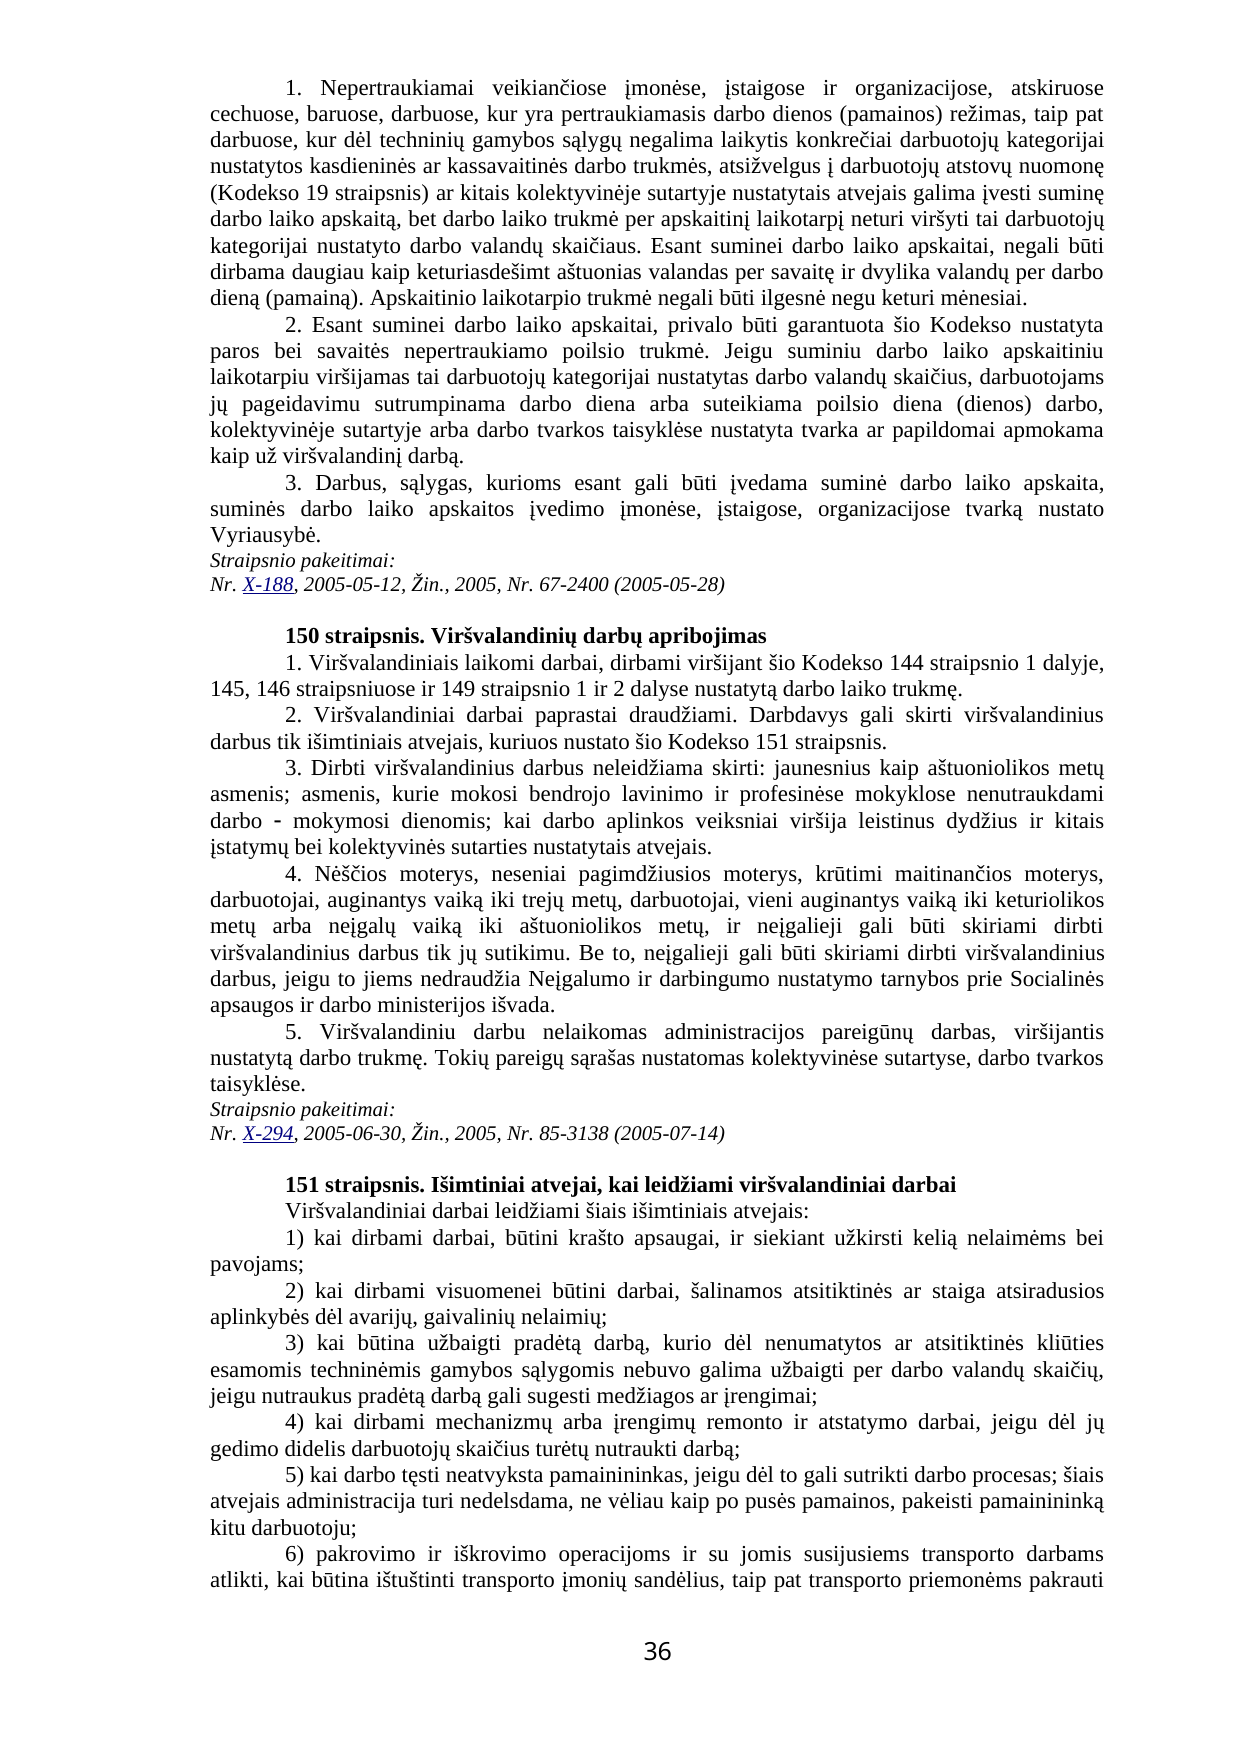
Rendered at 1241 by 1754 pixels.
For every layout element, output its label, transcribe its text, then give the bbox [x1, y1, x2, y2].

text 4. Nėščios moterys, neseniai pagimdžiusios moterys, krūtimi maitinančios moterys, darbuotojai, auginantys vaiką iki trejų metų, darbuotojai, vieni auginantys vaiką iki keturiolikos metų arba neįgalų vaiką iki aštuoniolikos metų, ir neįgalieji gali būti skiriami dirbti viršvalandinius darbus tik jų sutikimu. Be to, neįgalieji gali būti skiriami dirbti viršvalandinius darbus, jeigu to jiems nedraudžia Neįgalumo ir darbingumo nustatymo tarnybos prie Socialinės apsaugos ir darbo ministerijos išvada. [210, 859, 1106, 1018]
text 5) kai darbo tęsti neatvyksta pamainininkas, jeigu dėl to gali sutrikti darbo procesas; šiais atvejais administracija turi nedelsdama, ne vėliau kaip po pusės pamainos, pakeisti pamainininką kitu darbuotoju; [210, 1461, 1106, 1540]
text Straipsnio pakeitimai: [210, 1097, 1106, 1121]
text 2) kai dirbami visuomenei būtini darbai, šalinamos atsitiktinės ar staiga atsiradusios aplinkybės dėl avarijų, gaivalinių nelaimių; [210, 1277, 1106, 1329]
text 5. Viršvalandiniu darbu nelaikomas administracijos pareigūnų darbas, viršijantis nustatytą darbo trukmę. Tokių pareigų sąrašas nustatomas kolektyvinėse sutartyse, darbo tvarkos taisyklėse. [210, 1018, 1106, 1097]
text 151 straipsnis. Išimtiniai atvejai, kai leidžiami viršvalandiniai darbai [210, 1171, 1106, 1198]
text Nr. X-188, 2005-05-12, Žin., 2005, Nr. 67-2400 (2005-05-28) [210, 572, 1106, 596]
text 1) kai dirbami darbai, būtini krašto apsaugai, ir siekiant užkirsti kelią nelaimėms bei pavojams; [210, 1224, 1106, 1277]
text 3) kai būtina užbaigti pradėtą darbą, kurio dėl nenumatytos ar atsitiktinės kliūties esamomis techninėmis gamybos sąlygomis nebuvo galima užbaigti per darbo valandų skaičių, jeigu nutraukus pradėtą darbą gali sugesti medžiagos ar įrengimai; [210, 1329, 1106, 1408]
text Straipsnio pakeitimai: [210, 548, 1106, 572]
text 3. Dirbti viršvalandinius darbus neleidžiama skirti: jaunesnius kaip aštuoniolikos metų asmenis; asmenis, kurie mokosi bendrojo lavinimo ir profesinėse mokyklose nenutraukdami darbo  mokymosi dienomis; kai darbo aplinkos veiksniai viršija leistinus dydžius ir kitais įstatymų bei kolektyvinės sutarties nustatytais atvejais. [210, 754, 1106, 859]
text 2. Viršvalandiniai darbai paprastai draudžiami. Darbdavys gali skirti viršvalandinius darbus tik išimtiniais atvejais, kuriuos nustato šio Kodekso 151 straipsnis. [210, 701, 1106, 754]
text 150 straipsnis. Viršvalandinių darbų apribojimas [210, 622, 1106, 649]
text Viršvalandiniai darbai leidžiami šiais išimtiniais atvejais: [210, 1198, 1106, 1224]
text 1. Nepertraukiamai veikiančiose įmonėse, įstaigose ir organizacijose, atskiruose cechuose, baruose, darbuose, kur yra pertraukiamasis darbo dienos (pamainos) režimas, taip pat darbuose, kur dėl techninių gamybos sąlygų negalima laikytis konkrečiai darbuotojų kategorijai nustatytos kasdieninės ar kassavaitinės darbo trukmės, atsižvelgus į darbuotojų atstovų nuomonę (Kodekso 19 straipsnis) ar kitais kolektyvinėje sutartyje nustatytais atvejais galima įvesti suminę darbo laiko apskaitą, bet darbo laiko trukmė per apskaitinį laikotarpį neturi viršyti tai darbuotojų kategorijai nustatyto darbo valandų skaičiaus. Esant suminei darbo laiko apskaitai, negali būti dirbama daugiau kaip keturiasdešimt aštuonias valandas per savaitę ir dvylika valandų per darbo dieną (pamainą). Apskaitinio laikotarpio trukmė negali būti ilgesnė negu keturi mėnesiai. [210, 73, 1106, 311]
text 1. Viršvalandiniais laikomi darbai, dirbami viršijant šio Kodekso 144 straipsnio 1 dalyje, 145, 146 straipsniuose ir 149 straipsnio 1 ir 2 dalyse nustatytą darbo laiko trukmę. [210, 649, 1106, 701]
text Nr. X-294, 2005-06-30, Žin., 2005, Nr. 85-3138 (2005-07-14) [210, 1121, 1106, 1145]
text 3. Darbus, sąlygas, kurioms esant gali būti įvedama suminė darbo laiko apskaita, suminės darbo laiko apskaitos įvedimo įmonėse, įstaigose, organizacijose tvarką nustato Vyriausybė. [210, 469, 1106, 548]
text 6) pakrovimo ir iškrovimo operacijoms ir su jomis susijusiems transporto darbams atlikti, kai būtina ištuštinti transporto įmonių sandėlius, taip pat transporto priemonėms pakrauti [210, 1540, 1106, 1593]
text 4) kai dirbami mechanizmų arba įrengimų remonto ir atstatymo darbai, jeigu dėl jų gedimo didelis darbuotojų skaičius turėtų nutraukti darbą; [210, 1408, 1106, 1461]
text 2. Esant suminei darbo laiko apskaitai, privalo būti garantuota šio Kodekso nustatyta paros bei savaitės nepertraukiamo poilsio trukmė. Jeigu suminiu darbo laiko apskaitiniu laikotarpiu viršijamas tai darbuotojų kategorijai nustatytas darbo valandų skaičius, darbuotojams jų pageidavimu sutrumpinama darbo diena arba suteikiama poilsio diena (dienos) darbo, kolektyvinėje sutartyje arba darbo tvarkos taisyklėse nustatyta tvarka ar papildomai apmokama kaip už viršvalandinį darbą. [210, 311, 1106, 469]
